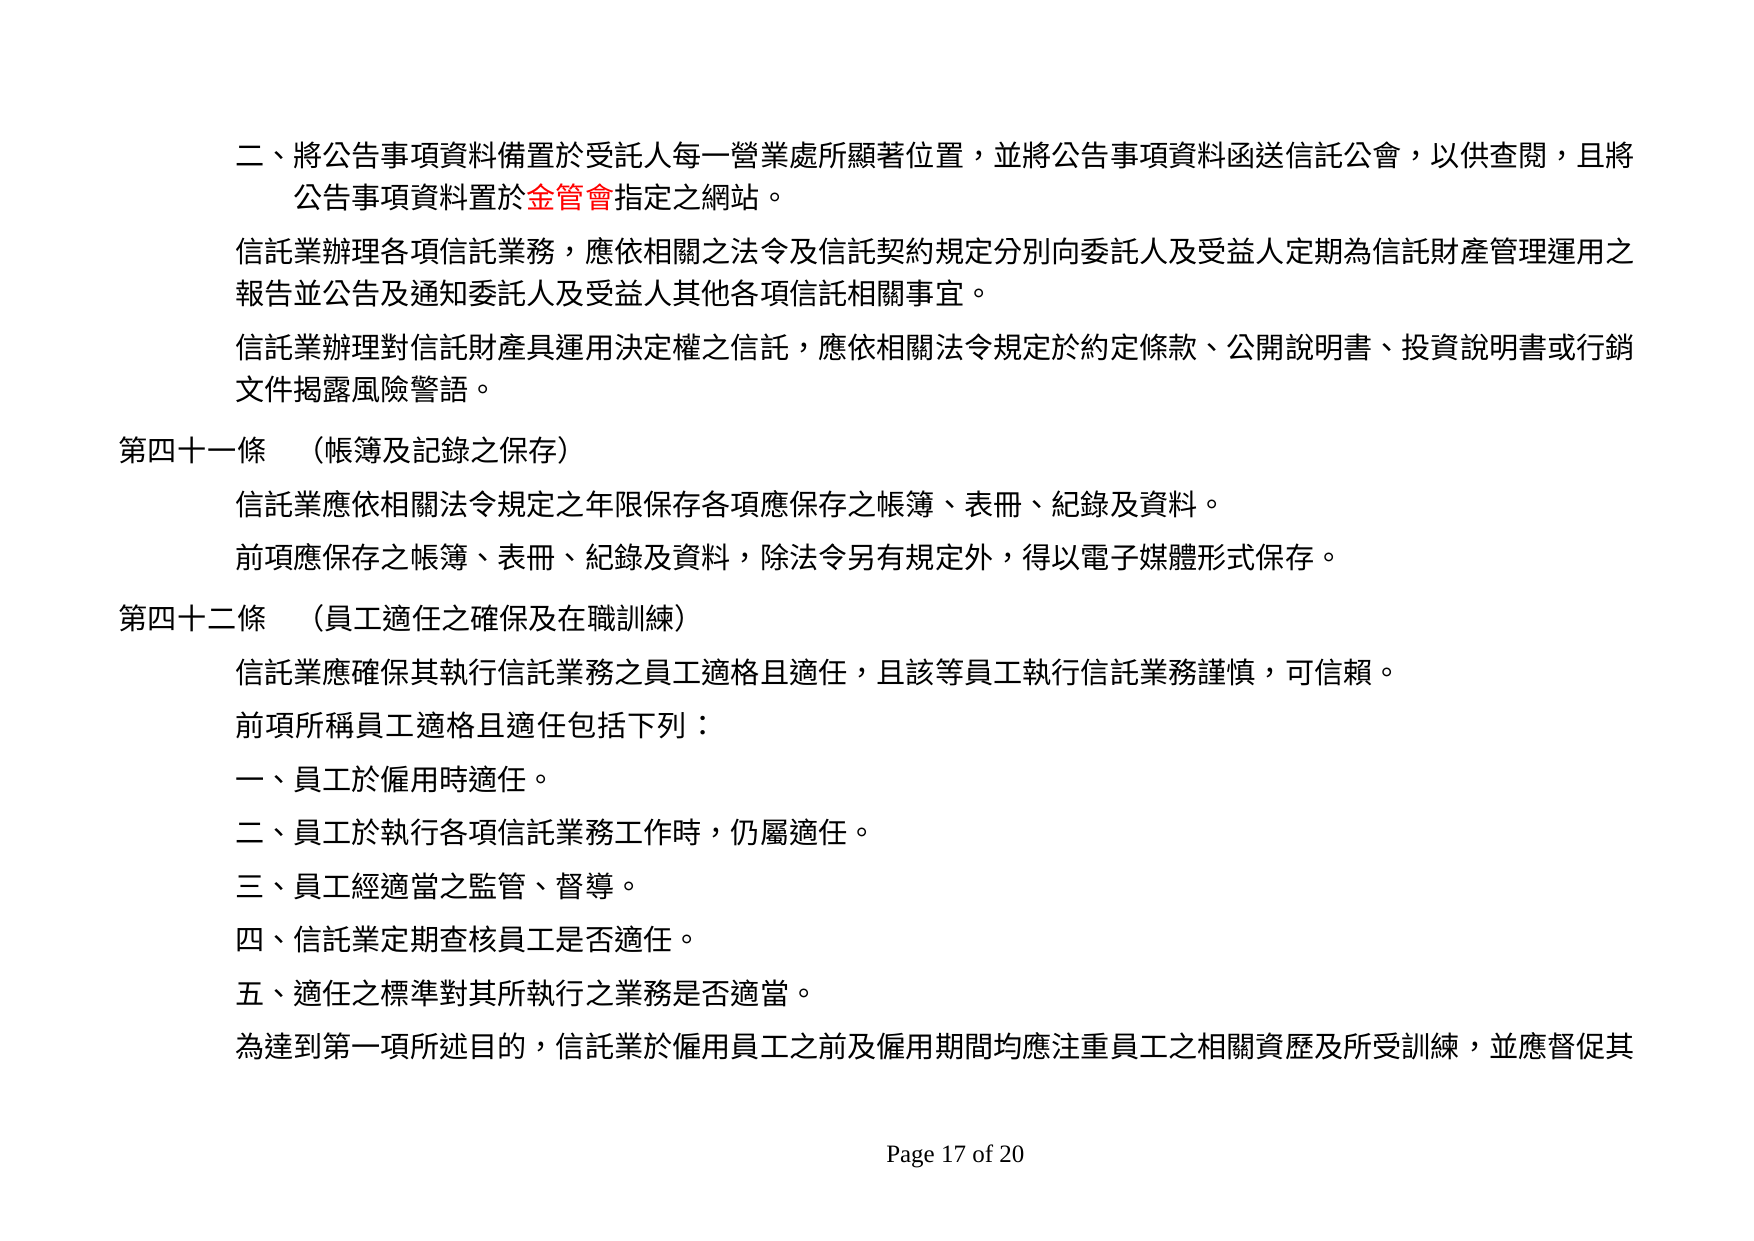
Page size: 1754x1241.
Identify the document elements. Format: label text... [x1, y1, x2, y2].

text 信託業應確保其執行信託業務之員工適格且適任，且該等員工執行信託業務謹慎，可信賴。 [235, 649, 1636, 692]
text 三、員工經適當之監管、督導。 [235, 863, 1636, 906]
text 信託業辦理對信託財產具運用決定權之信託，應依相關法令規定於約定條款、公開說明書、投資說明書或行銷文件揭露風險警語。 [235, 324, 1636, 409]
text 一、員工於僱用時適任。 [235, 756, 1636, 799]
text 第四十二條 （員工適任之確保及在職訓練） [118, 596, 1636, 638]
text 二、員工於執行各項信託業務工作時，仍屬適任。 [235, 810, 1636, 852]
text 為達到第一項所述目的，信託業於僱用員工之前及僱用期間均應注重員工之相關資歷及所受訓練，並應督促其 [235, 1024, 1636, 1066]
text 信託業辦理各項信託業務，應依相關之法令及信託契約規定分別向委託人及受益人定期為信託財產管理運用之報告並公告及通知委託人及受益人其他各項信託相關事宜。 [235, 228, 1636, 313]
text 前項應保存之帳簿、表冊、紀錄及資料，除法令另有規定外，得以電子媒體形式保存。 [235, 535, 1636, 577]
text 信託業應依相關法令規定之年限保存各項應保存之帳簿、表冊、紀錄及資料。 [235, 481, 1636, 523]
text 第四十一條 （帳簿及記錄之保存） [118, 428, 1636, 470]
text 五、適任之標準對其所執行之業務是否適當。 [235, 971, 1636, 1013]
text 前項所稱員工適格且適任包括下列： [235, 703, 1636, 745]
text 二、將公告事項資料備置於受託人每一營業處所顯著位置，並將公告事項資料函送信託公會，以供查閱，且將公告事項資料置於金管會指定之網站。 [235, 133, 1636, 217]
text 四、信託業定期查核員工是否適任。 [235, 917, 1636, 959]
